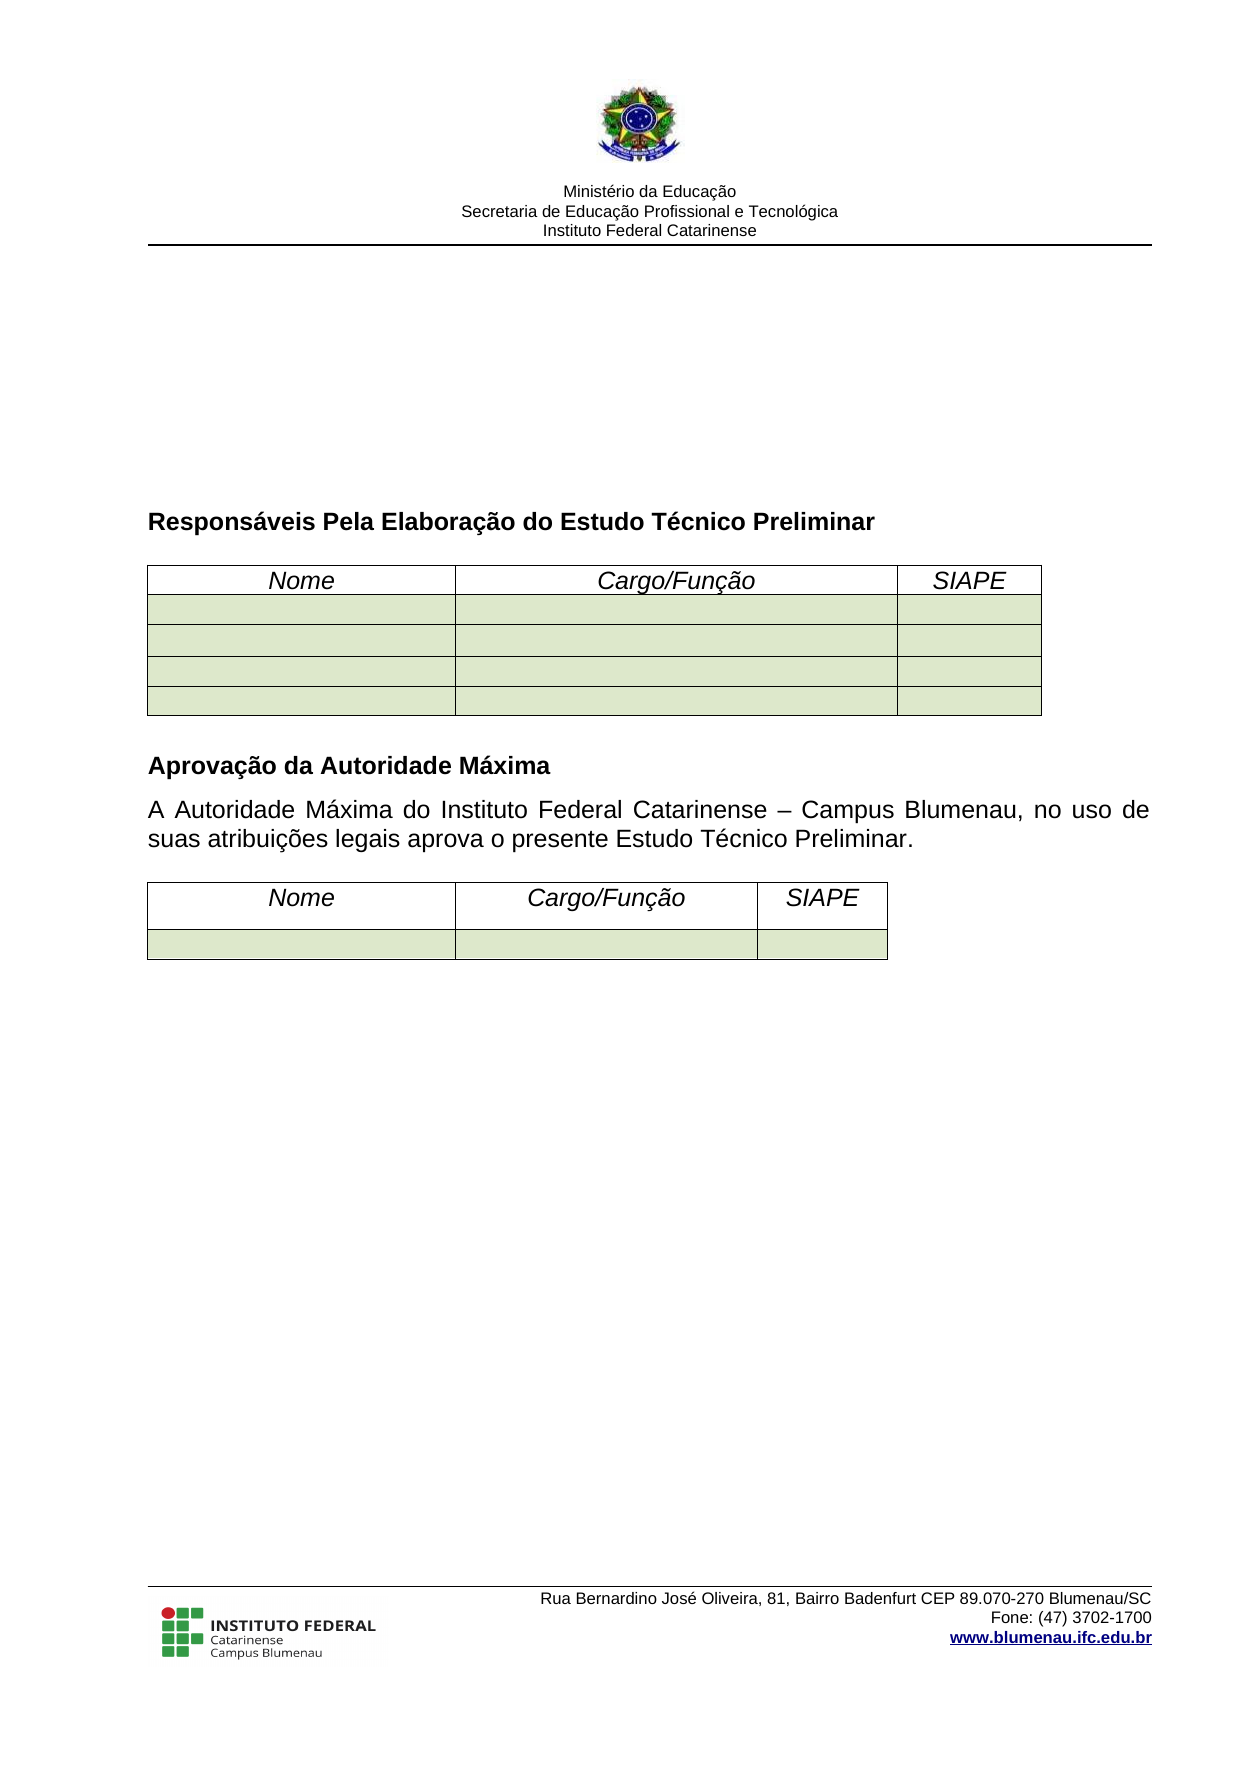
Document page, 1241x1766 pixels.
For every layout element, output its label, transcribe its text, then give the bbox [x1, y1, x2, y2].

table_cell [148, 625, 455, 656]
text Responsáveis Pela Elaboração do Estudo Técnico Preliminar [148, 507, 1152, 536]
table_cell [898, 657, 1041, 686]
table_cell [758, 930, 887, 958]
table_header Cargo/Função [456, 883, 757, 929]
table_header Nome [148, 883, 455, 929]
table_cell [456, 687, 897, 715]
table_cell [898, 595, 1041, 624]
text Aprovação da Autoridade Máxima [148, 751, 1152, 780]
table_cell [456, 930, 757, 958]
table_cell [898, 687, 1041, 715]
picture [596, 79, 685, 163]
text A Autoridade Máxima do Instituto Federal Catarinense – Campus Blumenau, no uso de suas atribuições legais aprova o presente Estudo Técnico Preliminar. [148, 796, 1152, 853]
table_header SIAPE [758, 883, 887, 929]
table_cell [148, 687, 455, 715]
table_cell [898, 625, 1041, 656]
table_cell [148, 595, 455, 624]
table_header Nome [148, 566, 455, 594]
table_cell [148, 657, 455, 686]
table_cell [456, 625, 897, 656]
table_header SIAPE [898, 566, 1041, 594]
picture [149, 1596, 389, 1667]
table_header Cargo/Função [456, 566, 897, 594]
table_cell [456, 595, 897, 624]
table_cell [148, 930, 455, 958]
table_cell [456, 657, 897, 686]
